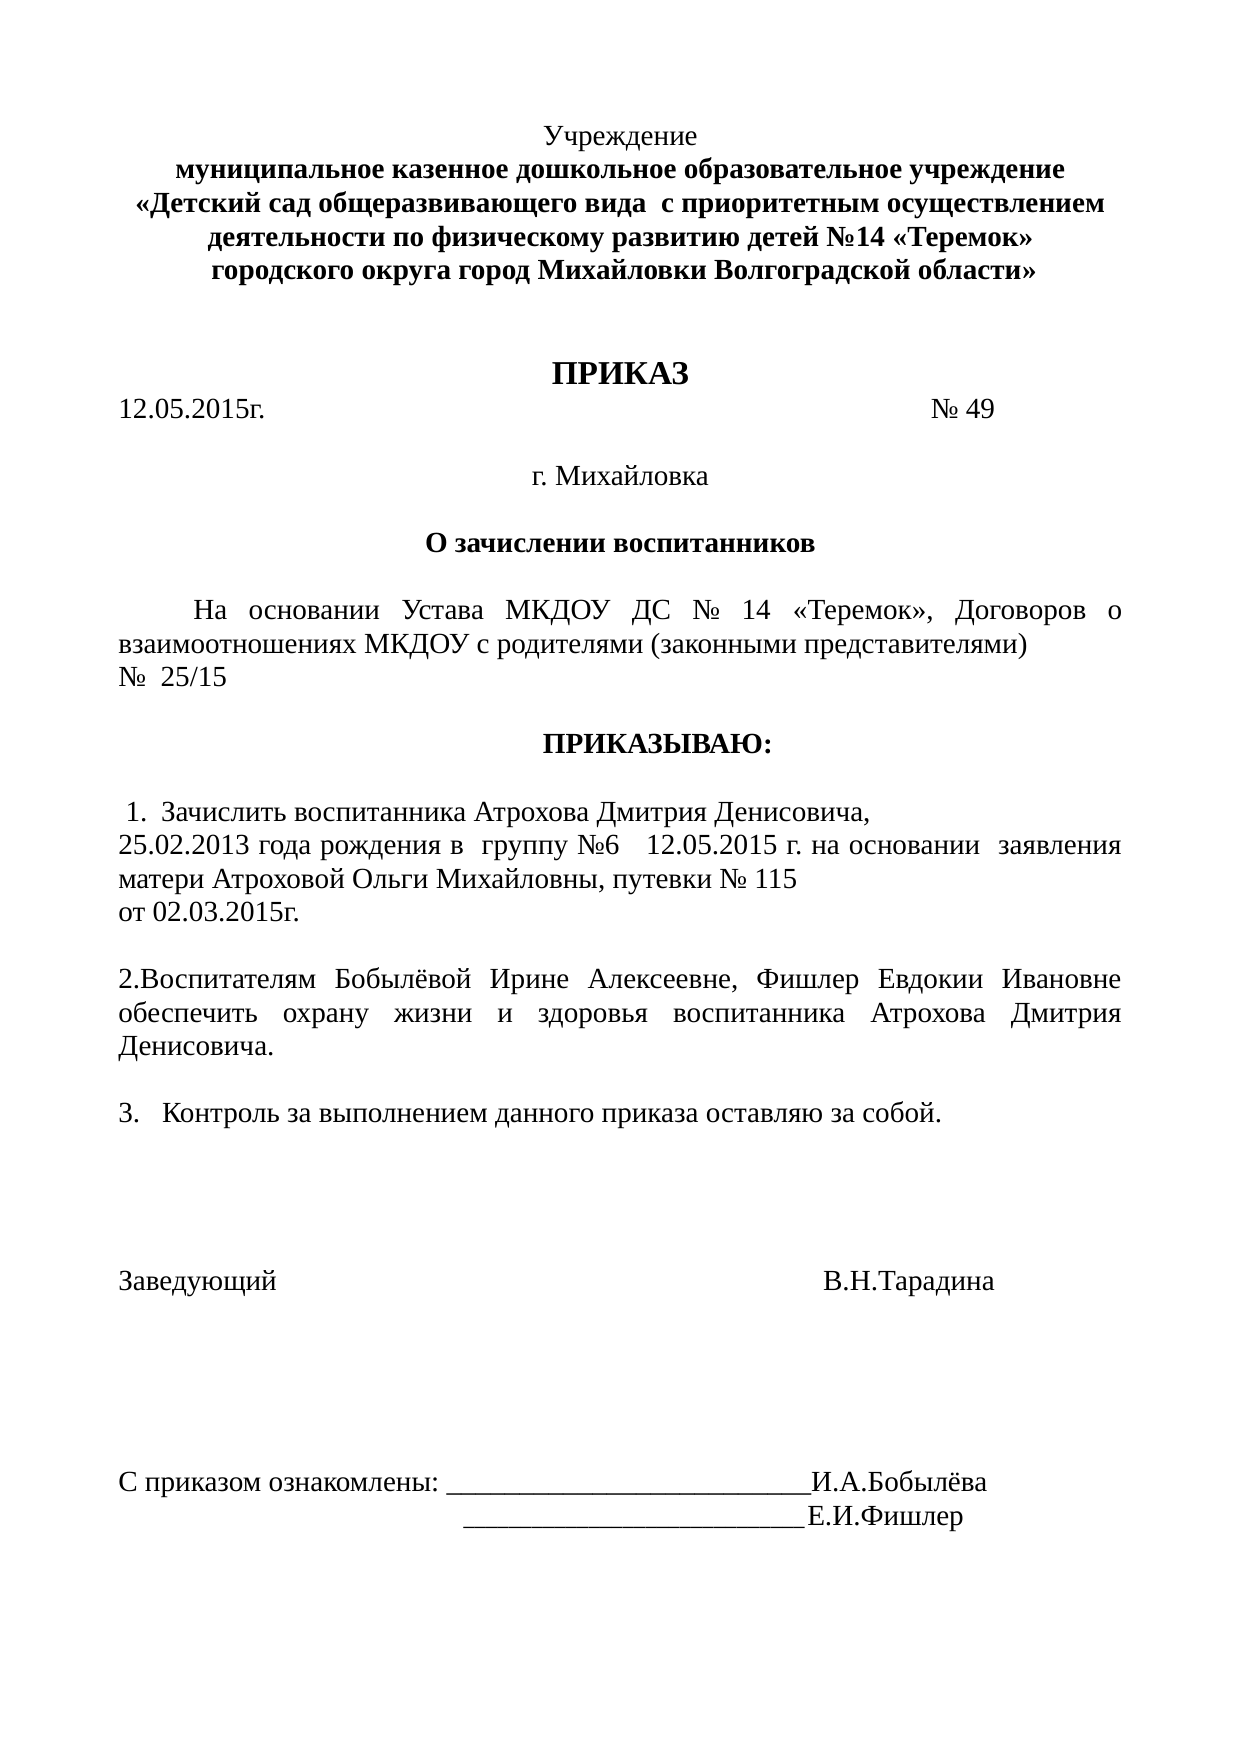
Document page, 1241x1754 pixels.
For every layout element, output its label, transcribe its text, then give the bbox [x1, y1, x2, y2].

text 12.05.2015г. № 49 [118, 391, 1122, 425]
text Заведующий В.Н.Тарадина [118, 1263, 1122, 1297]
text муниципальное казенное дошкольное образовательное учреждение [118, 152, 1122, 185]
text С приказом ознакомлены: _________________________И.А.Бобылёва [118, 1464, 1122, 1498]
text ПРИКАЗ [118, 353, 1122, 391]
text 1. Зачислить воспитанника Атрохова Дмитрия Денисовича, [118, 794, 1122, 827]
text Учреждение [118, 118, 1122, 152]
text г. Михайловка [118, 458, 1122, 492]
text На основании Устава МКДОУ ДС № 14 «Теремок», Договоров о взаимоотношениях МКДОУ с родителями (законными представителями) [118, 592, 1122, 659]
text ______________________________Е.И.Фишлер [118, 1498, 1122, 1532]
text 2.Воспитателям Бобылёвой Ирине Алексеевне, Фишлер Евдокии Ивановне обеспечить охрану жизни и здоровья воспитанника Атрохова Дмитрия Денисовича. [118, 961, 1122, 1062]
text от 02.03.2015г. [118, 894, 1122, 928]
text «Детский сад общеразвивающего вида с приоритетным осуществлением деятельности по физическому развитию детей №14 «Теремок» [118, 185, 1122, 252]
text ПРИКАЗЫВАЮ: [118, 727, 1122, 760]
text 3. Контроль за выполнением данного приказа оставляю за собой. [118, 1096, 1122, 1129]
text № 25/15 [118, 659, 1122, 693]
text О зачислении воспитанников [118, 525, 1122, 559]
text 25.02.2013 года рождения в группу №6 12.05.2015 г. на основании заявления матери Атроховой Ольги Михайловны, путевки № 115 [118, 827, 1122, 894]
text городского округа город Михайловки Волгоградской области» [118, 252, 1122, 286]
